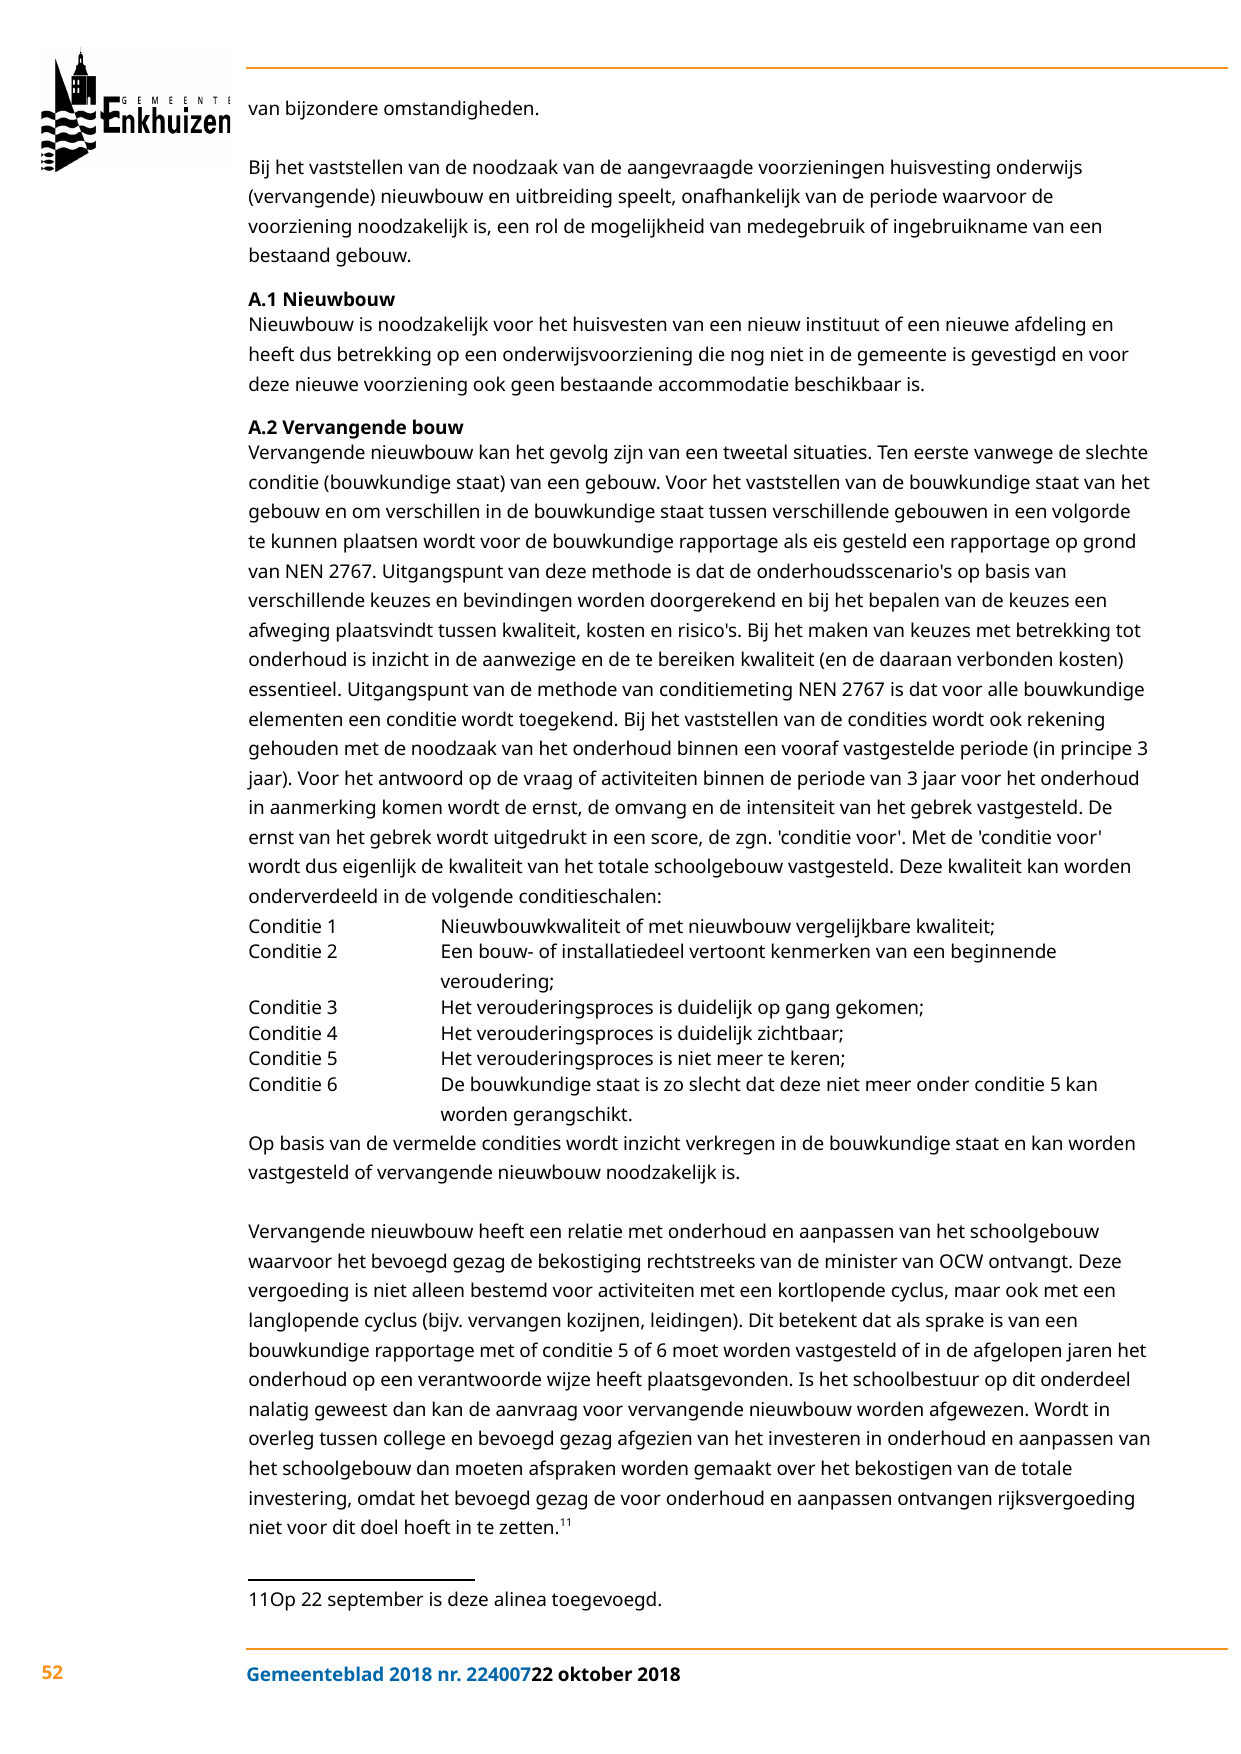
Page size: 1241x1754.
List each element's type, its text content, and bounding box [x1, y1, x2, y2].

text Op basis van de vermelde condities wordt inzicht verkregen in de bouwkundige staat en kan worden vastgesteld of vervangende nieuwbouw noodzakelijk is. [248, 1130, 1152, 1185]
text Nieuwbouw is noodzakelijk voor het huisvesten van een nieuw instituut of een nieuwe afdeling en heeft dus betrekking op een onderwijsvoorziening die nog niet in de gemeente is gevestigd en voor deze nieuwe voorziening ook geen bestaande accommodatie beschikbaar is. [248, 312, 1152, 396]
table_cell Conditie 5 [248, 1046, 440, 1071]
picture [41, 47, 231, 172]
table_cell Een bouw- of installatiedeel vertoont kenmerken van een beginnende veroudering; [440, 939, 1152, 994]
text A.1 Nieuwbouw [248, 286, 1152, 312]
text Bij het vaststellen van de noodzaak van de aangevraagde voorzieningen huisvesting onderwijs (vervangende) nieuwbouw en uitbreiding speelt, onafhankelijk van de periode waarvoor de voorziening noodzakelijk is, een rol de mogelijkheid van medegebruik of ingebruikname van een bestaand gebouw. [248, 154, 1152, 268]
text A.2 Vervangende bouw [248, 414, 1152, 439]
table_cell Het verouderingsproces is duidelijk op gang gekomen; [440, 994, 1152, 1020]
table_cell Conditie 4 [248, 1020, 440, 1046]
table_cell Conditie 6 [248, 1071, 440, 1127]
text Op 22 september is deze alinea toegevoegd. [248, 1586, 1152, 1612]
table_cell Conditie 3 [248, 994, 440, 1020]
text van bijzondere omstandigheden. [248, 95, 1152, 121]
table_header Nieuwbouwkwaliteit of met nieuwbouw vergelijkbare kwaliteit; [440, 913, 1152, 939]
table_cell De bouwkundige staat is zo slecht dat deze niet meer onder conditie 5 kan worden gerangschikt. [440, 1071, 1152, 1127]
table_cell Het verouderingsproces is duidelijk zichtbaar; [440, 1020, 1152, 1046]
text Vervangende nieuwbouw heeft een relatie met onderhoud en aanpassen van het schoolgebouw waarvoor het bevoegd gezag de bekostiging rechtstreeks van de minister van OCW ontvangt. Deze vergoeding is niet alleen bestemd voor activiteiten met een kortlopende cyclus, maar ook met een langlopende cyclus (bijv. vervangen kozijnen, leidingen). Dit betekent dat als sprake is van een bouwkundige rapportage met of conditie 5 of 6 moet worden vastgesteld of in de afgelopen jaren het onderhoud op een verantwoorde wijze heeft plaatsgevonden. Is het schoolbestuur op dit onderdeel nalatig geweest dan kan de aanvraag voor vervangende nieuwbouw worden afgewezen. Wordt in overleg tussen college en bevoegd gezag afgezien van het investeren in onderhoud en aanpassen van het schoolgebouw dan moeten afspraken worden gemaakt over het bekostigen van de totale investering, omdat het bevoegd gezag de voor onderhoud en aanpassen ontvangen rijksvergoeding niet voor dit doel hoeft in te zetten. [248, 1218, 1152, 1540]
text Vervangende nieuwbouw kan het gevolg zijn van een tweetal situaties. Ten eerste vanwege de slechte conditie (bouwkundige staat) van een gebouw. Voor het vaststellen van de bouwkundige staat van het gebouw en om verschillen in de bouwkundige staat tussen verschillende gebouwen in een volgorde te kunnen plaatsen wordt voor de bouwkundige rapportage als eis gesteld een rapportage op grond van NEN 2767. Uitgangspunt van deze methode is dat de onderhoudsscenario's op basis van verschillende keuzes en bevindingen worden doorgerekend en bij het bepalen van de keuzes een afweging plaatsvindt tussen kwaliteit, kosten en risico's. Bij het maken van keuzes met betrekking tot onderhoud is inzicht in de aanwezige en de te bereiken kwaliteit (en de daaraan verbonden kosten) essentieel. Uitgangspunt van de methode van conditiemeting NEN 2767 is dat voor alle bouwkundige elementen een conditie wordt toegekend. Bij het vaststellen van de condities wordt ook rekening gehouden met de noodzaak van het onderhoud binnen een vooraf vastgestelde periode (in principe 3 jaar). Voor het antwoord op de vraag of activiteiten binnen de periode van 3 jaar voor het onderhoud in aanmerking komen wordt de ernst, de omvang en de intensiteit van het gebrek vastgesteld. De ernst van het gebrek wordt uitgedrukt in een score, de zgn. 'conditie voor'. Met de 'conditie voor' wordt dus eigenlijk de kwaliteit van het totale schoolgebouw vastgesteld. Deze kwaliteit kan worden onderverdeeld in de volgende conditieschalen: [248, 439, 1152, 909]
table_cell Het verouderingsproces is niet meer te keren; [440, 1046, 1152, 1071]
table_cell Conditie 2 [248, 939, 440, 994]
table_header Conditie 1 [248, 913, 440, 939]
